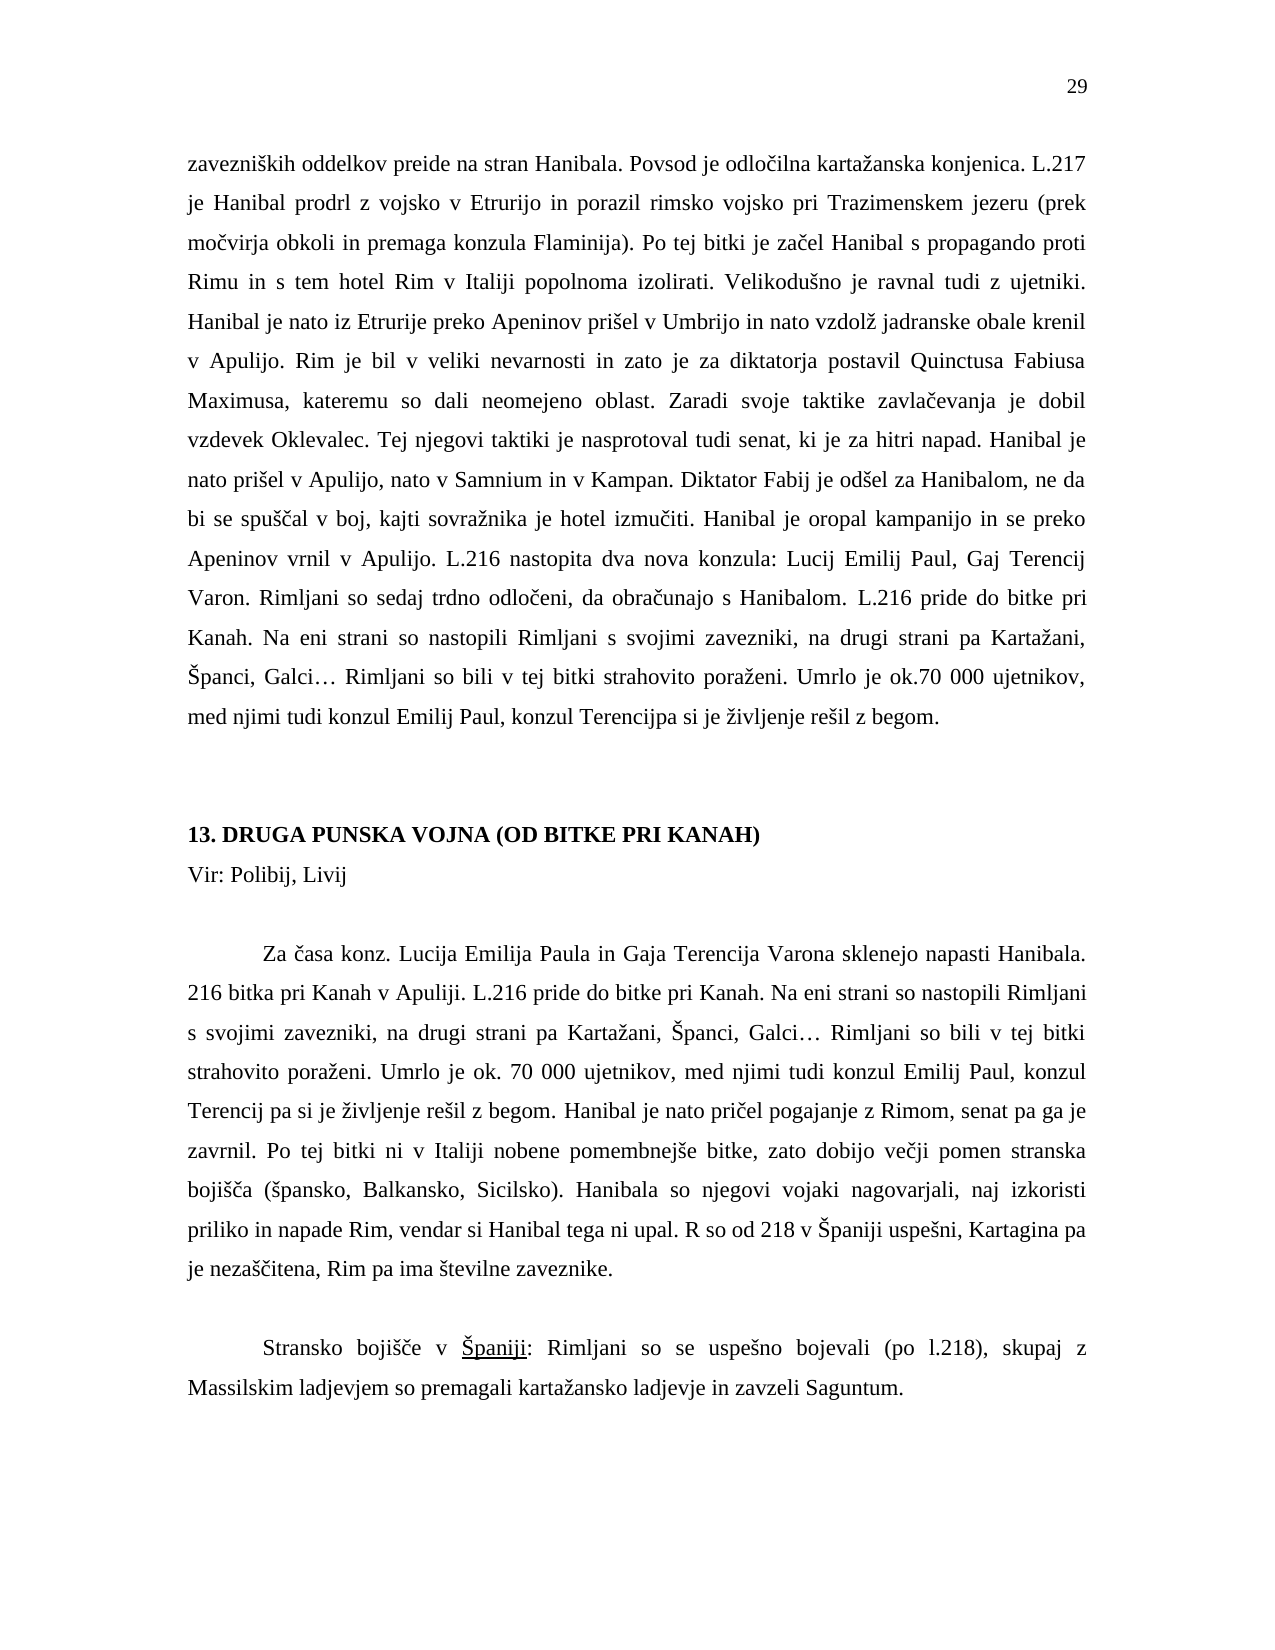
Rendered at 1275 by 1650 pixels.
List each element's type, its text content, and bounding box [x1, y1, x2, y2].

text 13. DRUGA PUNSKA VOJNA (OD BITKE PRI KANAH) [187, 821, 1087, 847]
text zavezniških oddelkov preide na stran Hanibala. Povsod je odločilna kartažanska konjenica. L.217 je Hanibal prodrl z vojsko v Etrurijo in porazil rimsko vojsko pri Trazimenskem jezeru (prek močvirja obkoli in premaga konzula Flaminija). Po tej bitki je začel Hanibal s propagando proti Rimu in s tem hotel Rim v Italiji popolnoma izolirati. Velikodušno je ravnal tudi z ujetniki. Hanibal je nato iz Etrurije preko Apeninov prišel v Umbrijo in nato vzdolž jadranske obale krenil v Apulijo. Rim je bil v veliki nevarnosti in zato je za diktatorja postavil Quinctusa Fabiusa Maximusa, kateremu so dali neomejeno oblast. Zaradi svoje taktike zavlačevanja je dobil vzdevek Oklevalec. Tej njegovi taktiki je nasprotoval tudi senat, ki je za hitri napad. Hanibal je nato prišel v Apulijo, nato v Samnium in v Kampan. Diktator Fabij je odšel za Hanibalom, ne da bi se spuščal v boj, kajti sovražnika je hotel izmučiti. Hanibal je oropal kampanijo in se preko Apeninov vrnil v Apulijo. L.216 nastopita dva nova konzula: Lucij Emilij Paul, Gaj Terencij Varon. Rimljani so sedaj trdno odločeni, da obračunajo s Hanibalom. L.216 pride do bitke pri Kanah. Na eni strani so nastopili Rimljani s svojimi zavezniki, na drugi strani pa Kartažani, Španci, Galci… Rimljani so bili v tej bitki strahovito poraženi. Umrlo je ok.70 000 ujetnikov, med njimi tudi konzul Emilij Paul, konzul Terencijpa si je življenje rešil z begom. [187, 150, 1087, 729]
text Vir: Polibij, Livij [187, 861, 1087, 887]
text Stransko bojišče v Španiji: Rimljani so se uspešno bojevali (po l.218), skupaj z Massilskim ladjevjem so premagali kartažansko ladjevje in zavzeli Saguntum. [187, 1334, 1087, 1400]
text Za časa konz. Lucija Emilija Paula in Gaja Terencija Varona sklenejo napasti Hanibala. 216 bitka pri Kanah v Apuliji. L.216 pride do bitke pri Kanah. Na eni strani so nastopili Rimljani s svojimi zavezniki, na drugi strani pa Kartažani, Španci, Galci… Rimljani so bili v tej bitki strahovito poraženi. Umrlo je ok. 70 000 ujetnikov, med njimi tudi konzul Emilij Paul, konzul Terencij pa si je življenje rešil z begom. Hanibal je nato pričel pogajanje z Rimom, senat pa ga je zavrnil. Po tej bitki ni v Italiji nobene pomembnejše bitke, zato dobijo večji pomen stranska bojišča (špansko, Balkansko, Sicilsko). Hanibala so njegovi vojaki nagovarjali, naj izkoristi priliko in napade Rim, vendar si Hanibal tega ni upal. R so od 218 v Španiji uspešni, Kartagina pa je nezaščitena, Rim pa ima številne zaveznike. [187, 939, 1087, 1282]
